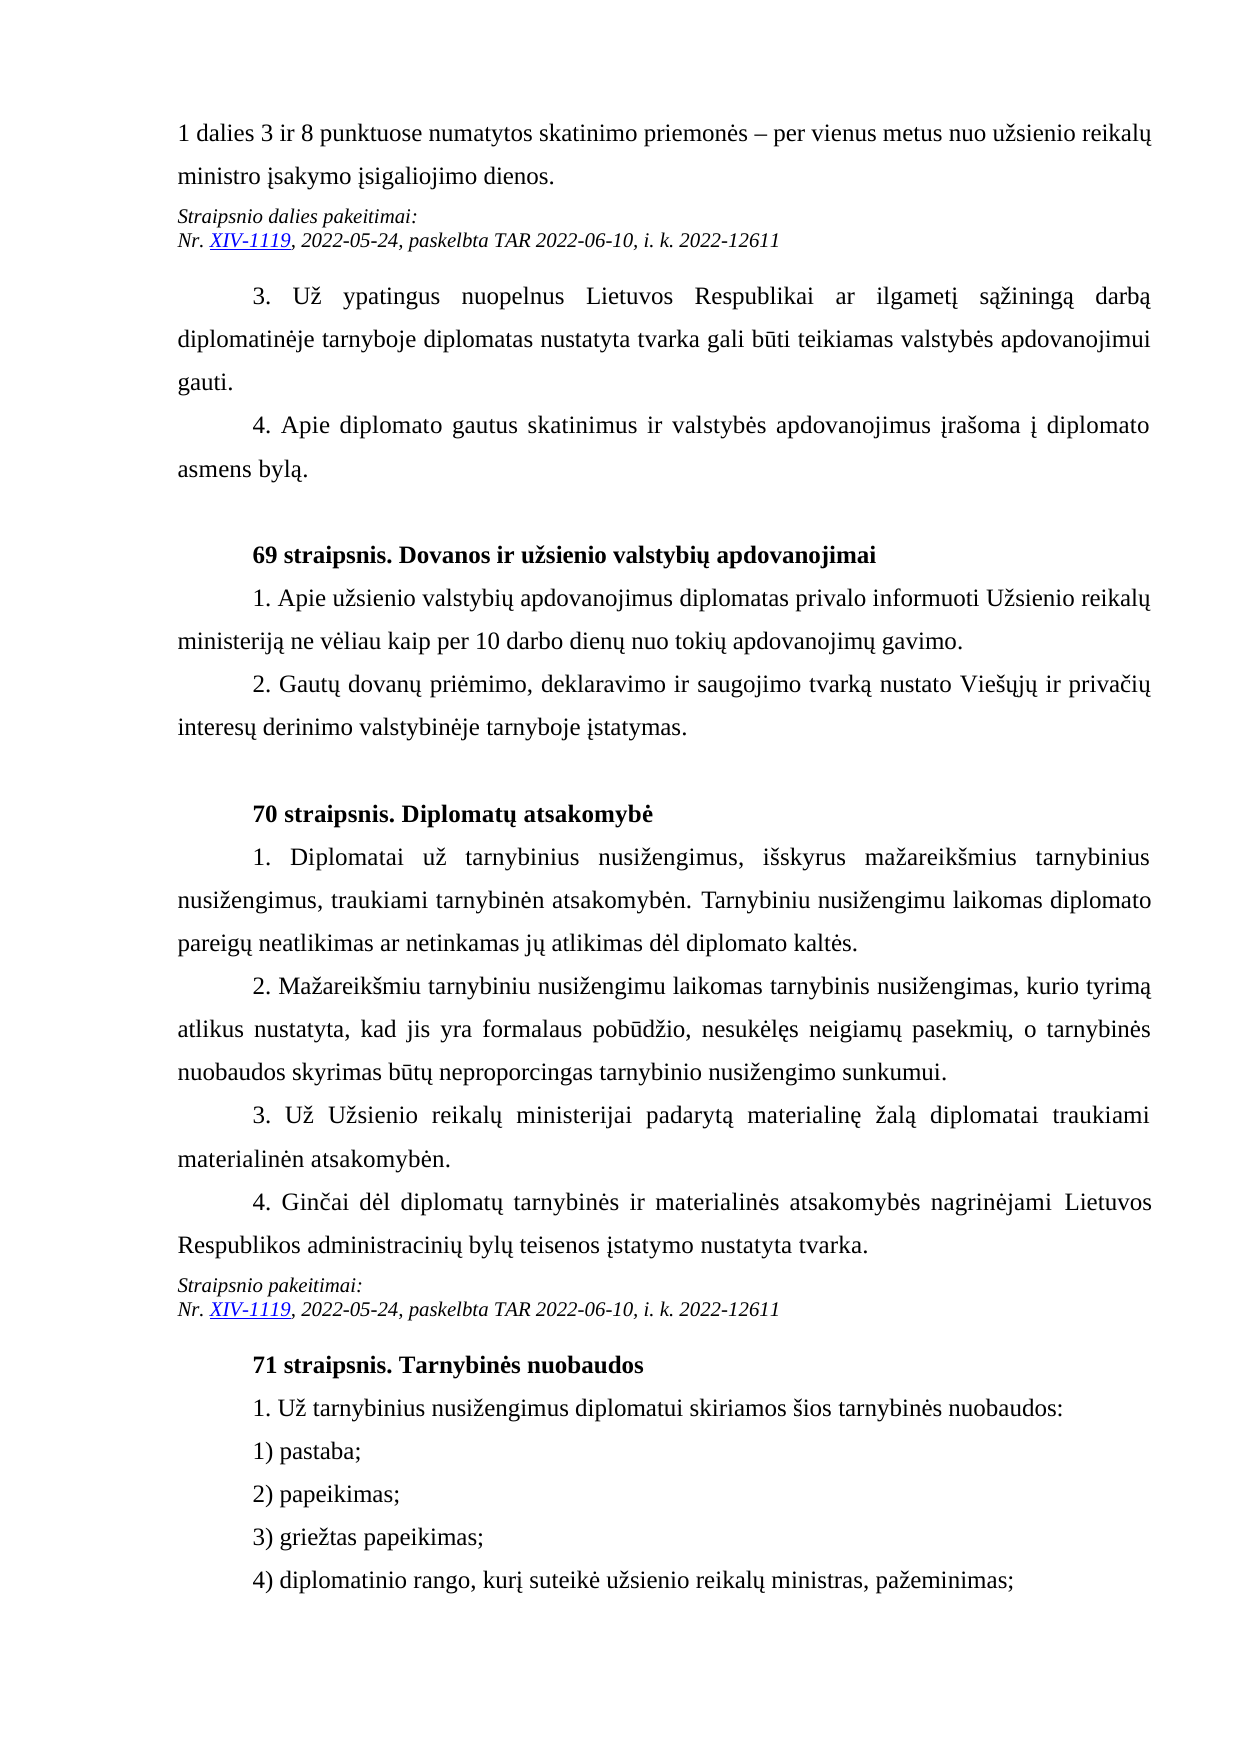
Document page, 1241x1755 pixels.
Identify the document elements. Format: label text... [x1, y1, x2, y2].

text 1. Apie užsienio valstybių apdovanojimus diplomatas privalo informuoti Užsienio reikalų ministeriją ne vėliau kaip per 10 darbo dienų nuo tokių apdovanojimų gavimo. [177, 583, 1152, 655]
text 70 straipsnis. Diplomatų atsakomybė [177, 799, 1152, 827]
text 3. Už ypatingus nuopelnus Lietuvos Respublikai ar ilgametį sąžiningą darbą diplomatinėje tarnyboje diplomatas nustatyta tvarka gali būti teikiamas valstybės apdovanojimui gauti. [177, 281, 1152, 396]
text Straipsnio pakeitimai: [177, 1273, 1152, 1297]
text 3) griežtas papeikimas; [177, 1522, 1152, 1551]
text 2. Mažareikšmiu tarnybiniu nusižengimu laikomas tarnybinis nusižengimas, kurio tyrimą atlikus nustatyta, kad jis yra formalaus pobūdžio, nesukėlęs neigiamų pasekmių, o tarnybinės nuobaudos skyrimas būtų neproporcingas tarnybinio nusižengimo sunkumui. [177, 971, 1152, 1086]
text 71 straipsnis. Tarnybinės nuobaudos [177, 1350, 1152, 1379]
text 1 dalies 3 ir 8 punktuose numatytos skatinimo priemonės – per vienus metus nuo užsienio reikalų ministro įsakymo įsigaliojimo dienos. [177, 118, 1152, 190]
text Straipsnio dalies pakeitimai: [177, 204, 1152, 228]
text 1. Diplomatai už tarnybinius nusižengimus, išskyrus mažareikšmius tarnybinius nusižengimus, traukiami tarnybinėn atsakomybėn. Tarnybiniu nusižengimu laikomas diplomato pareigų neatlikimas ar netinkamas jų atlikimas dėl diplomato kaltės. [177, 842, 1152, 957]
text 4. Apie diplomato gautus skatinimus ir valstybės apdovanojimus įrašoma į diplomato asmens bylą. [177, 411, 1152, 482]
text 2. Gautų dovanų priėmimo, deklaravimo ir saugojimo tvarką nustato Viešųjų ir privačių interesų derinimo valstybinėje tarnyboje įstatymas. [177, 669, 1152, 741]
text 1) pastaba; [177, 1436, 1152, 1465]
text 1. Už tarnybinius nusižengimus diplomatui skiriamos šios tarnybinės nuobaudos: [177, 1393, 1152, 1422]
text Nr. XIV-1119, 2022-05-24, paskelbta TAR 2022-06-10, i. k. 2022-12611 [177, 228, 1152, 252]
text 4) diplomatinio rango, kurį suteikė užsienio reikalų ministras, pažeminimas; [177, 1566, 1152, 1594]
text 3. Už Užsienio reikalų ministerijai padarytą materialinę žalą diplomatai traukiami materialinėn atsakomybėn. [177, 1101, 1152, 1172]
text 2) papeikimas; [177, 1479, 1152, 1508]
text 69 straipsnis. Dovanos ir užsienio valstybių apdovanojimai [177, 540, 1152, 569]
text Nr. XIV-1119, 2022-05-24, paskelbta TAR 2022-06-10, i. k. 2022-12611 [177, 1297, 1152, 1321]
text 4. Ginčai dėl diplomatų tarnybinės ir materialinės atsakomybės nagrinėjami Lietuvos Respublikos administracinių bylų teisenos įstatymo nustatyta tvarka. [177, 1187, 1152, 1259]
